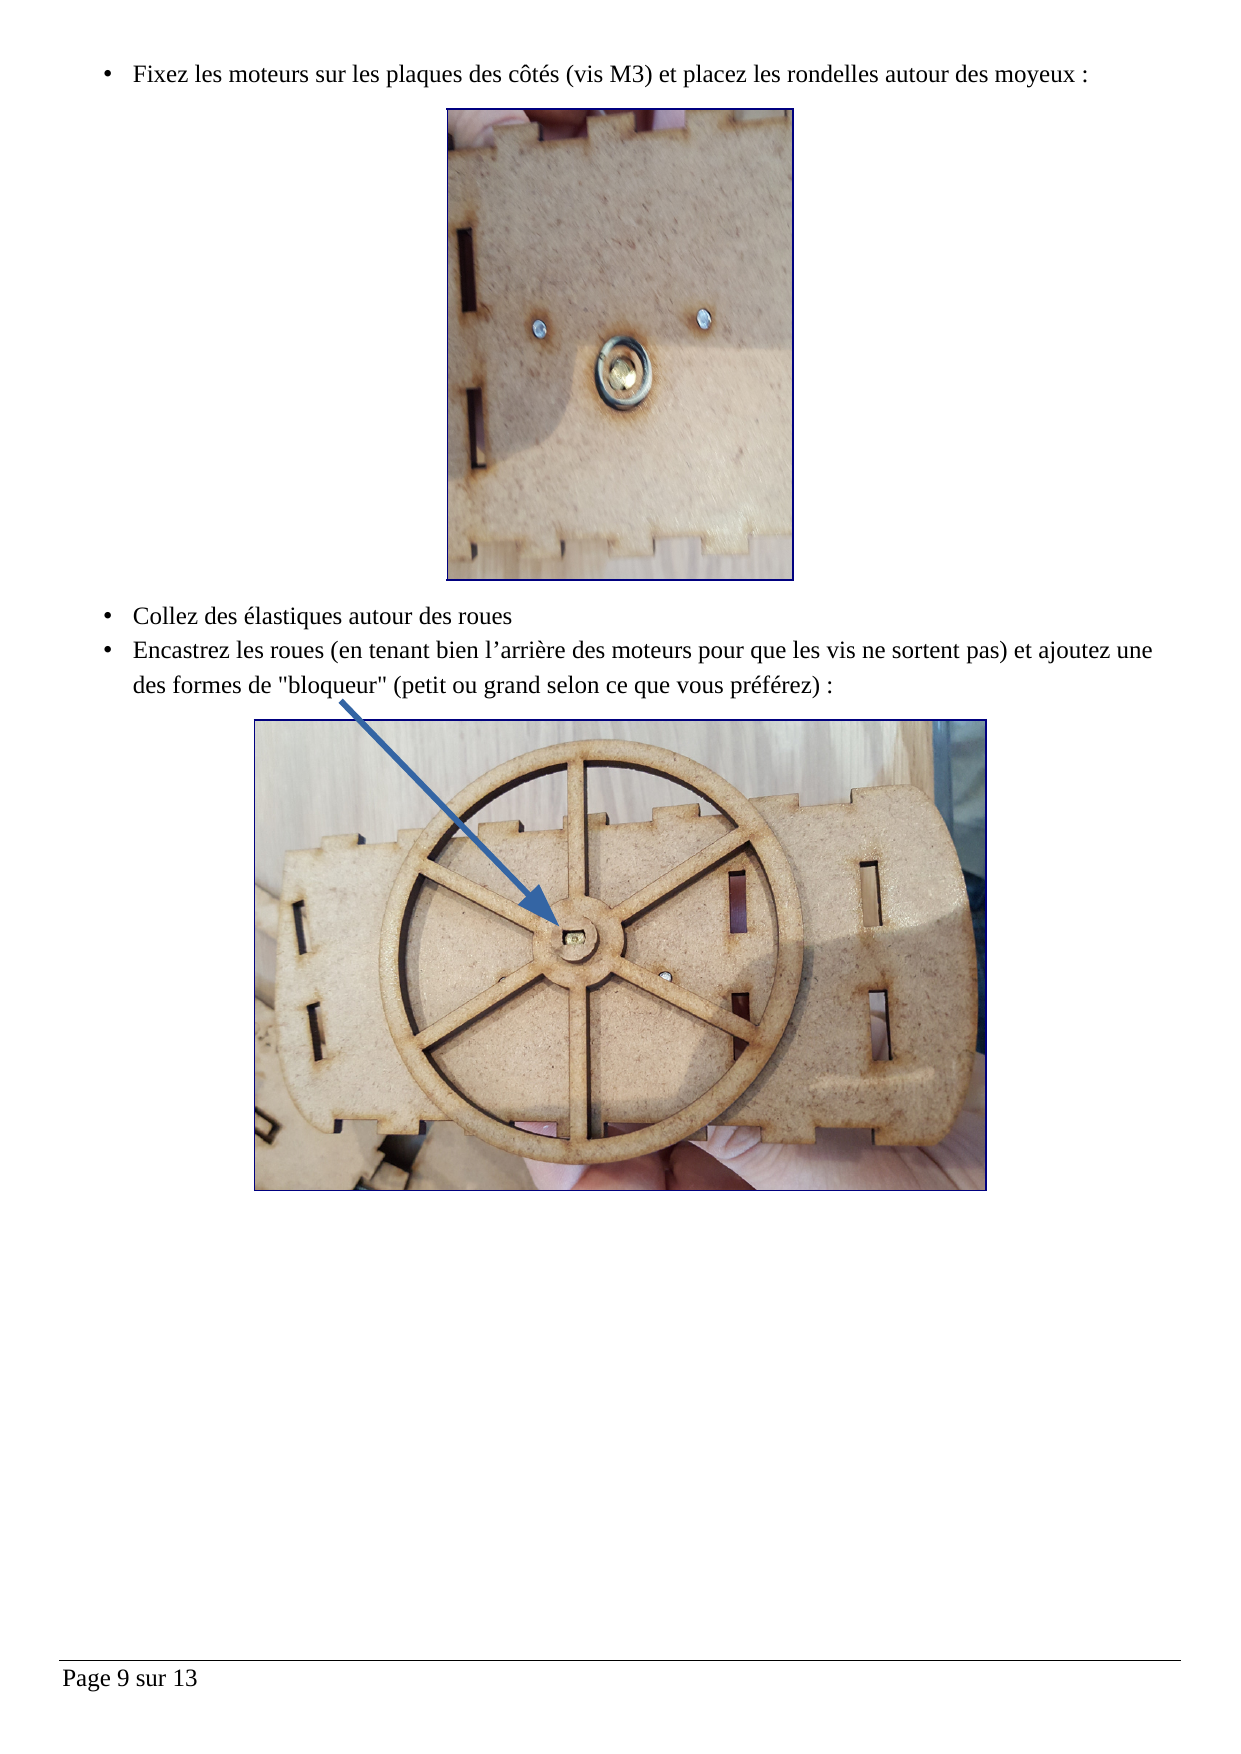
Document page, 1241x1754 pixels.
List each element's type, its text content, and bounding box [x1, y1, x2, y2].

list Encastrez les roues (en tenant bien l’arrière des moteurs pour que les vis ne sortent pas) et ajoutez une des formes de "bloqueur" (petit ou grand selon ce que vous préférez) : [103, 635, 1181, 698]
picture [255, 721, 985, 1190]
list Collez des élastiques autour des roues [103, 601, 1181, 629]
list Fixez les moteurs sur les plaques des côtés (vis M3) et placez les rondelles autour des moyeux : [103, 59, 1181, 88]
picture [448, 110, 792, 579]
